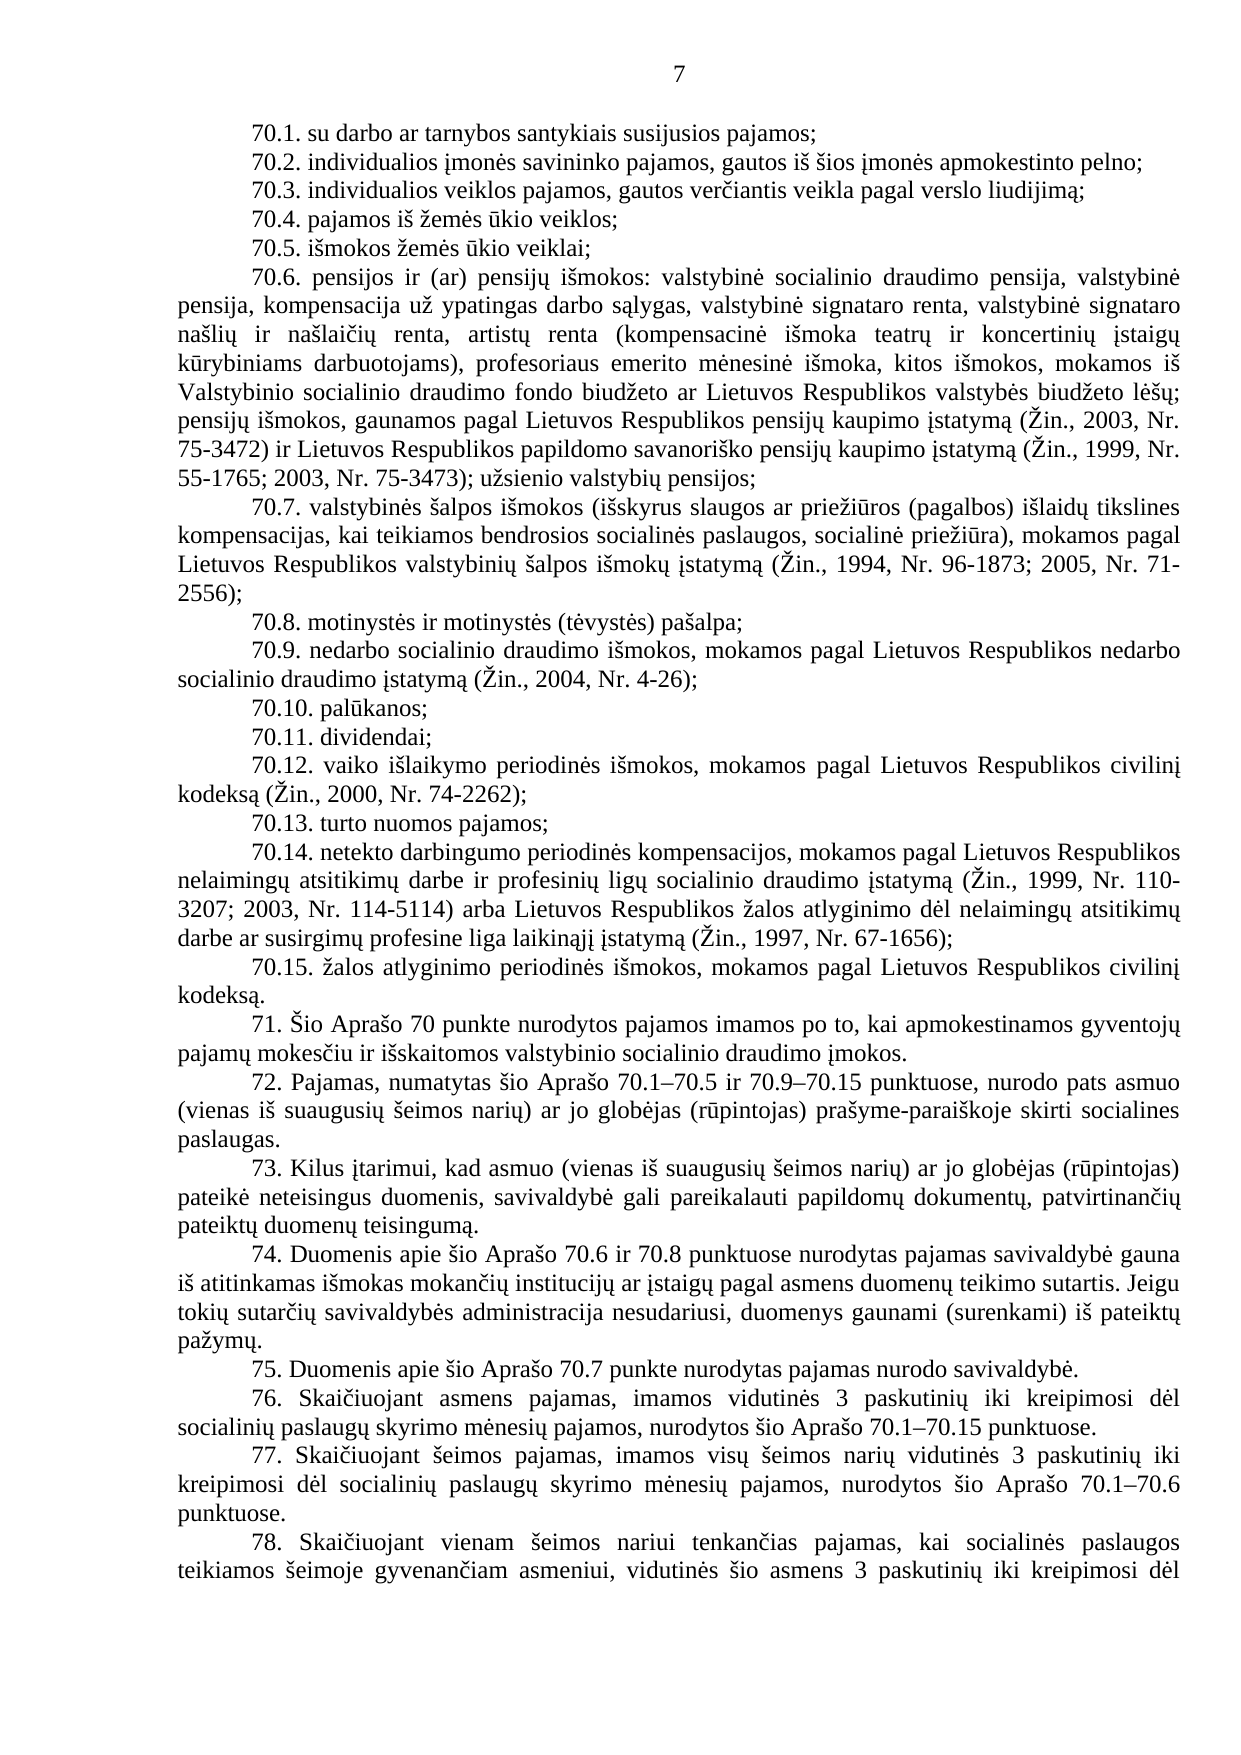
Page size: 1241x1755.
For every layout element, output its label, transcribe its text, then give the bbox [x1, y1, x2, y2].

text 70.9. nedarbo socialinio draudimo išmokos, mokamos pagal Lietuvos Respublikos nedarbo socialinio draudimo įstatymą (Žin., 2004, Nr. 4-26); [177, 636, 1181, 693]
text 72. Pajamas, numatytas šio Aprašo 70.1–70.5 ir 70.9–70.15 punktuose, nurodo pats asmuo (vienas iš suaugusių šeimos narių) ar jo globėjas (rūpintojas) prašyme-paraiškoje skirti socialines paslaugas. [177, 1067, 1181, 1153]
text 70.12. vaiko išlaikymo periodinės išmokos, mokamos pagal Lietuvos Respublikos civilinį kodeksą (Žin., 2000, Nr. 74-2262); [177, 751, 1181, 808]
text 70.1. su darbo ar tarnybos santykiais susijusios pajamos; [177, 118, 1181, 147]
text 70.7. valstybinės šalpos išmokos (išskyrus slaugos ar priežiūros (pagalbos) išlaidų tikslines kompensacijas, kai teikiamos bendrosios socialinės paslaugos, socialinė priežiūra), mokamos pagal Lietuvos Respublikos valstybinių šalpos išmokų įstatymą (Žin., 1994, Nr. 96-1873; 2005, Nr. 71-2556); [177, 492, 1181, 607]
text 71. Šio Aprašo 70 punkte nurodytos pajamos imamos po to, kai apmokestinamos gyventojų pajamų mokesčiu ir išskaitomos valstybinio socialinio draudimo įmokos. [177, 1009, 1181, 1067]
text 78. Skaičiuojant vienam šeimos nariui tenkančias pajamas, kai socialinės paslaugos teikiamos šeimoje gyvenančiam asmeniui, vidutinės šio asmens 3 paskutinių iki kreipimosi dėl [177, 1527, 1181, 1584]
text 77. Skaičiuojant šeimos pajamas, imamos visų šeimos narių vidutinės 3 paskutinių iki kreipimosi dėl socialinių paslaugų skyrimo mėnesių pajamos, nurodytos šio Aprašo 70.1–70.6 punktuose. [177, 1441, 1181, 1527]
text 70.5. išmokos žemės ūkio veiklai; [177, 233, 1181, 262]
text 70.11. dividendai; [177, 722, 1181, 751]
text 73. Kilus įtarimui, kad asmuo (vienas iš suaugusių šeimos narių) ar jo globėjas (rūpintojas) pateikė neteisingus duomenis, savivaldybė gali pareikalauti papildomų dokumentų, patvirtinančių pateiktų duomenų teisingumą. [177, 1153, 1181, 1239]
text 70.13. turto nuomos pajamos; [177, 808, 1181, 837]
text 70.3. individualios veiklos pajamos, gautos verčiantis veikla pagal verslo liudijimą; [177, 176, 1181, 204]
text 74. Duomenis apie šio Aprašo 70.6 ir 70.8 punktuose nurodytas pajamas savivaldybė gauna iš atitinkamas išmokas mokančių institucijų ar įstaigų pagal asmens duomenų teikimo sutartis. Jeigu tokių sutarčių savivaldybės administracija nesudariusi, duomenys gaunami (surenkami) iš pateiktų pažymų. [177, 1239, 1181, 1354]
text 70.6. pensijos ir (ar) pensijų išmokos: valstybinė socialinio draudimo pensija, valstybinė pensija, kompensacija už ypatingas darbo sąlygas, valstybinė signataro renta, valstybinė signataro našlių ir našlaičių renta, artistų renta (kompensacinė išmoka teatrų ir koncertinių įstaigų kūrybiniams darbuotojams), profesoriaus emerito mėnesinė išmoka, kitos išmokos, mokamos iš Valstybinio socialinio draudimo fondo biudžeto ar Lietuvos Respublikos valstybės biudžeto lėšų; pensijų išmokos, gaunamos pagal Lietuvos Respublikos pensijų kaupimo įstatymą (Žin., 2003, Nr. 75-3472) ir Lietuvos Respublikos papildomo savanoriško pensijų kaupimo įstatymą (Žin., 1999, Nr. 55-1765; 2003, Nr. 75-3473); užsienio valstybių pensijos; [177, 262, 1181, 492]
text 75. Duomenis apie šio Aprašo 70.7 punkte nurodytas pajamas nurodo savivaldybė. [177, 1354, 1181, 1383]
text 70.2. individualios įmonės savininko pajamos, gautos iš šios įmonės apmokestinto pelno; [177, 147, 1181, 176]
text 70.15. žalos atlyginimo periodinės išmokos, mokamos pagal Lietuvos Respublikos civilinį kodeksą. [177, 952, 1181, 1009]
text 70.14. netekto darbingumo periodinės kompensacijos, mokamos pagal Lietuvos Respublikos nelaimingų atsitikimų darbe ir profesinių ligų socialinio draudimo įstatymą (Žin., 1999, Nr. 110-3207; 2003, Nr. 114-5114) arba Lietuvos Respublikos žalos atlyginimo dėl nelaimingų atsitikimų darbe ar susirgimų profesine liga laikinąjį įstatymą (Žin., 1997, Nr. 67-1656); [177, 837, 1181, 952]
text 70.4. pajamos iš žemės ūkio veiklos; [177, 204, 1181, 233]
text 70.10. palūkanos; [177, 693, 1181, 722]
text 70.8. motinystės ir motinystės (tėvystės) pašalpa; [177, 607, 1181, 636]
text 76. Skaičiuojant asmens pajamas, imamos vidutinės 3 paskutinių iki kreipimosi dėl socialinių paslaugų skyrimo mėnesių pajamos, nurodytos šio Aprašo 70.1–70.15 punktuose. [177, 1383, 1181, 1441]
